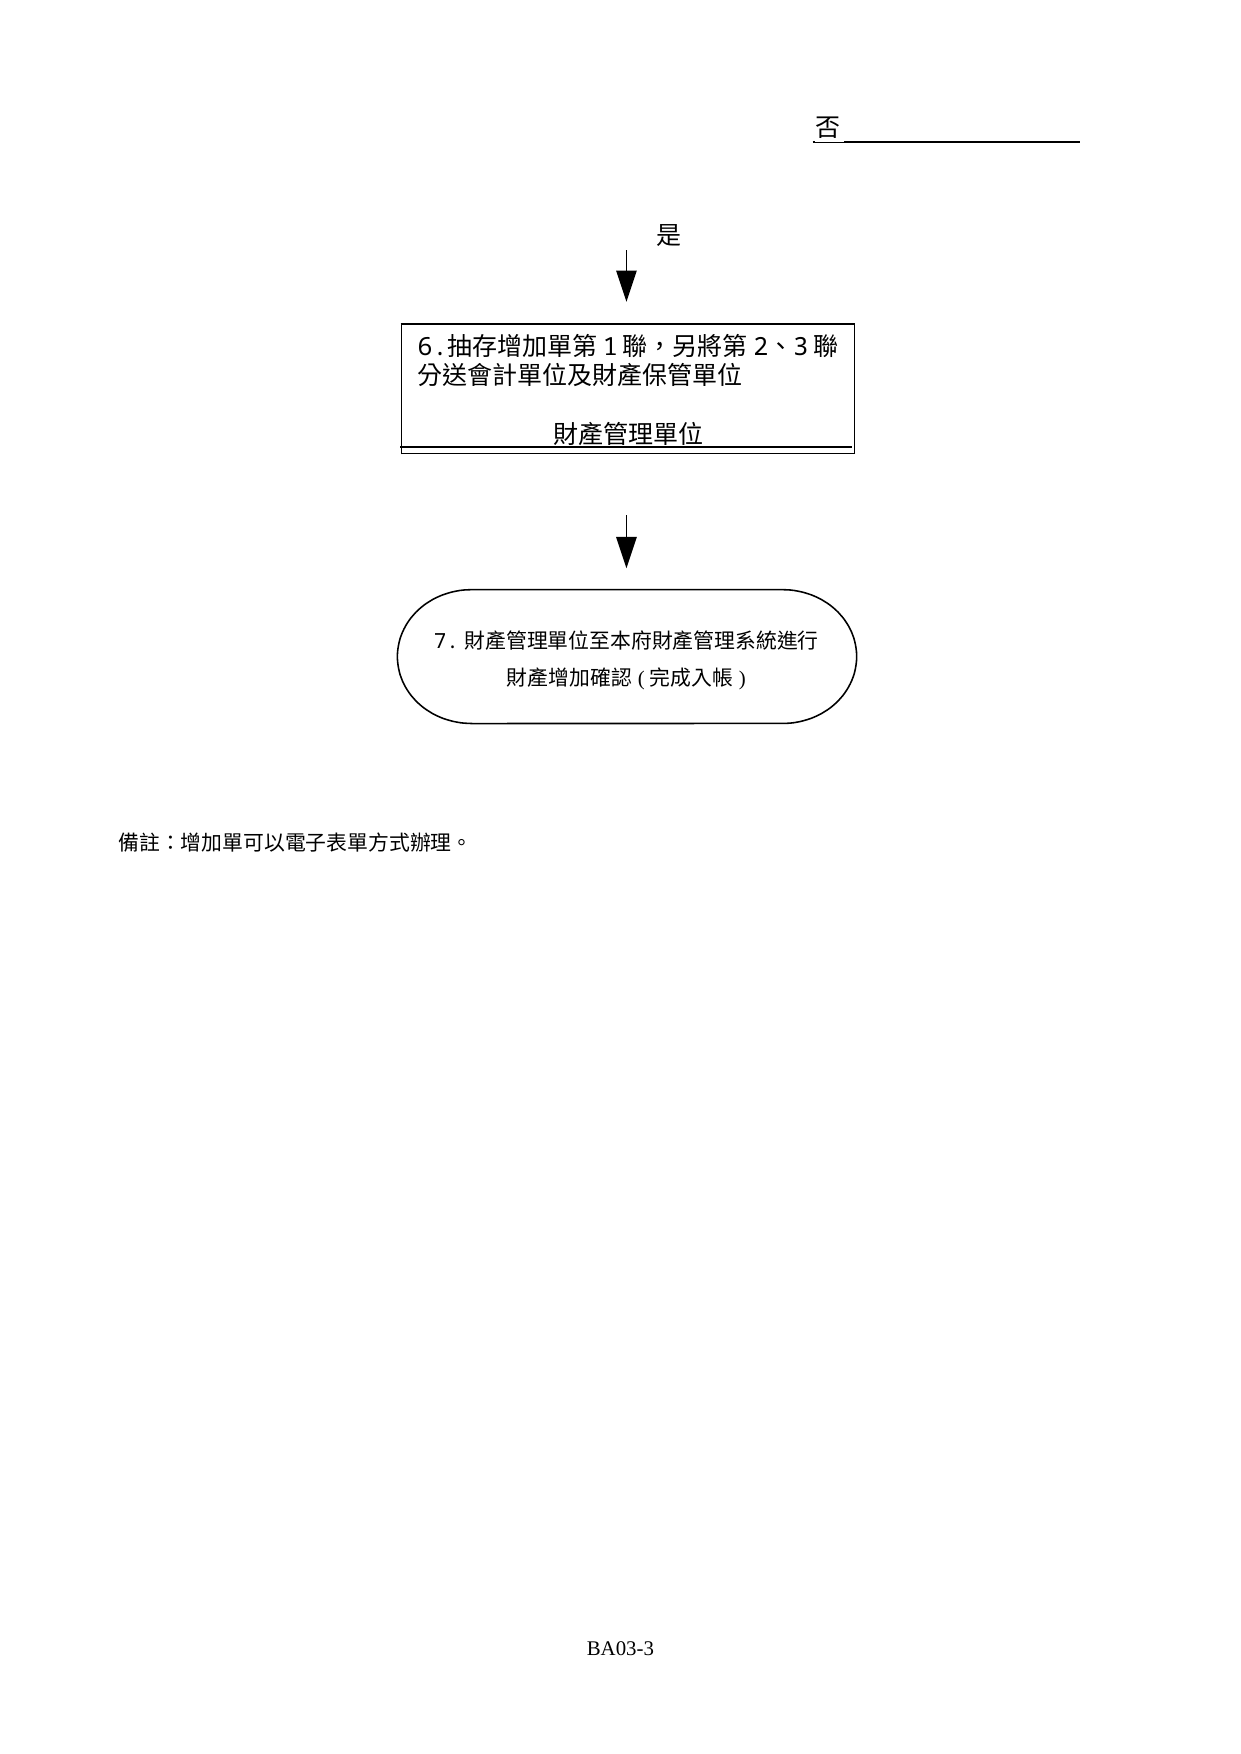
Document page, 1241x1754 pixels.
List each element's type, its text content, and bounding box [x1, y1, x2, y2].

text 財產管理單位 [417, 420, 839, 445]
text 否 [815, 116, 844, 141]
text 6.抽存增加單第1聯，另將第2、3聯分送會計單位及財產保管單位 [417, 332, 839, 391]
text 備註：增加單可以電子表單方式辦理。 [118, 800, 1098, 944]
text 是 [657, 224, 686, 249]
